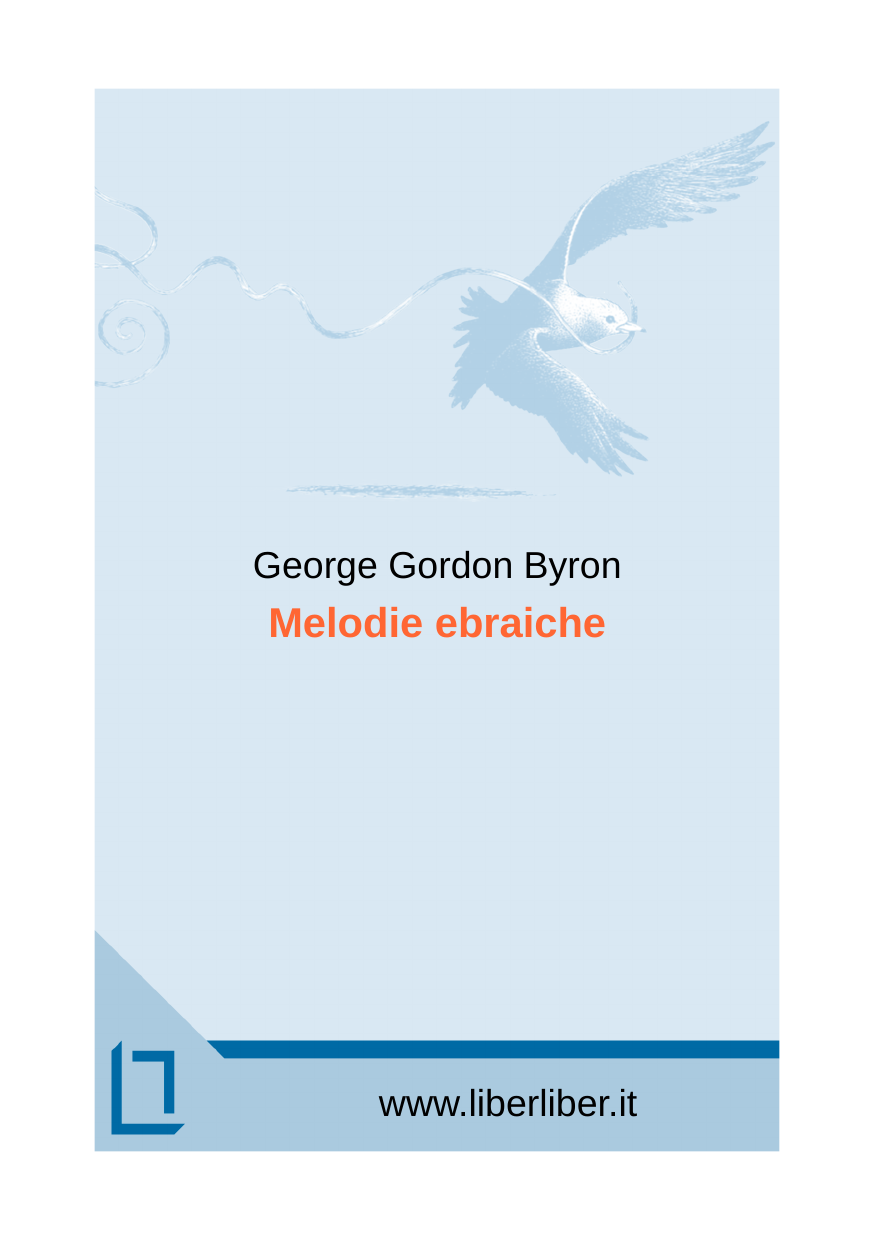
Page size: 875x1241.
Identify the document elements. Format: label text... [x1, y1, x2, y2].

text Melodie ebraiche [94, 598, 779, 646]
picture [94, 88, 780, 1152]
text www.liberliber.it [331, 1081, 685, 1124]
text George Gordon Byron [94, 543, 779, 586]
